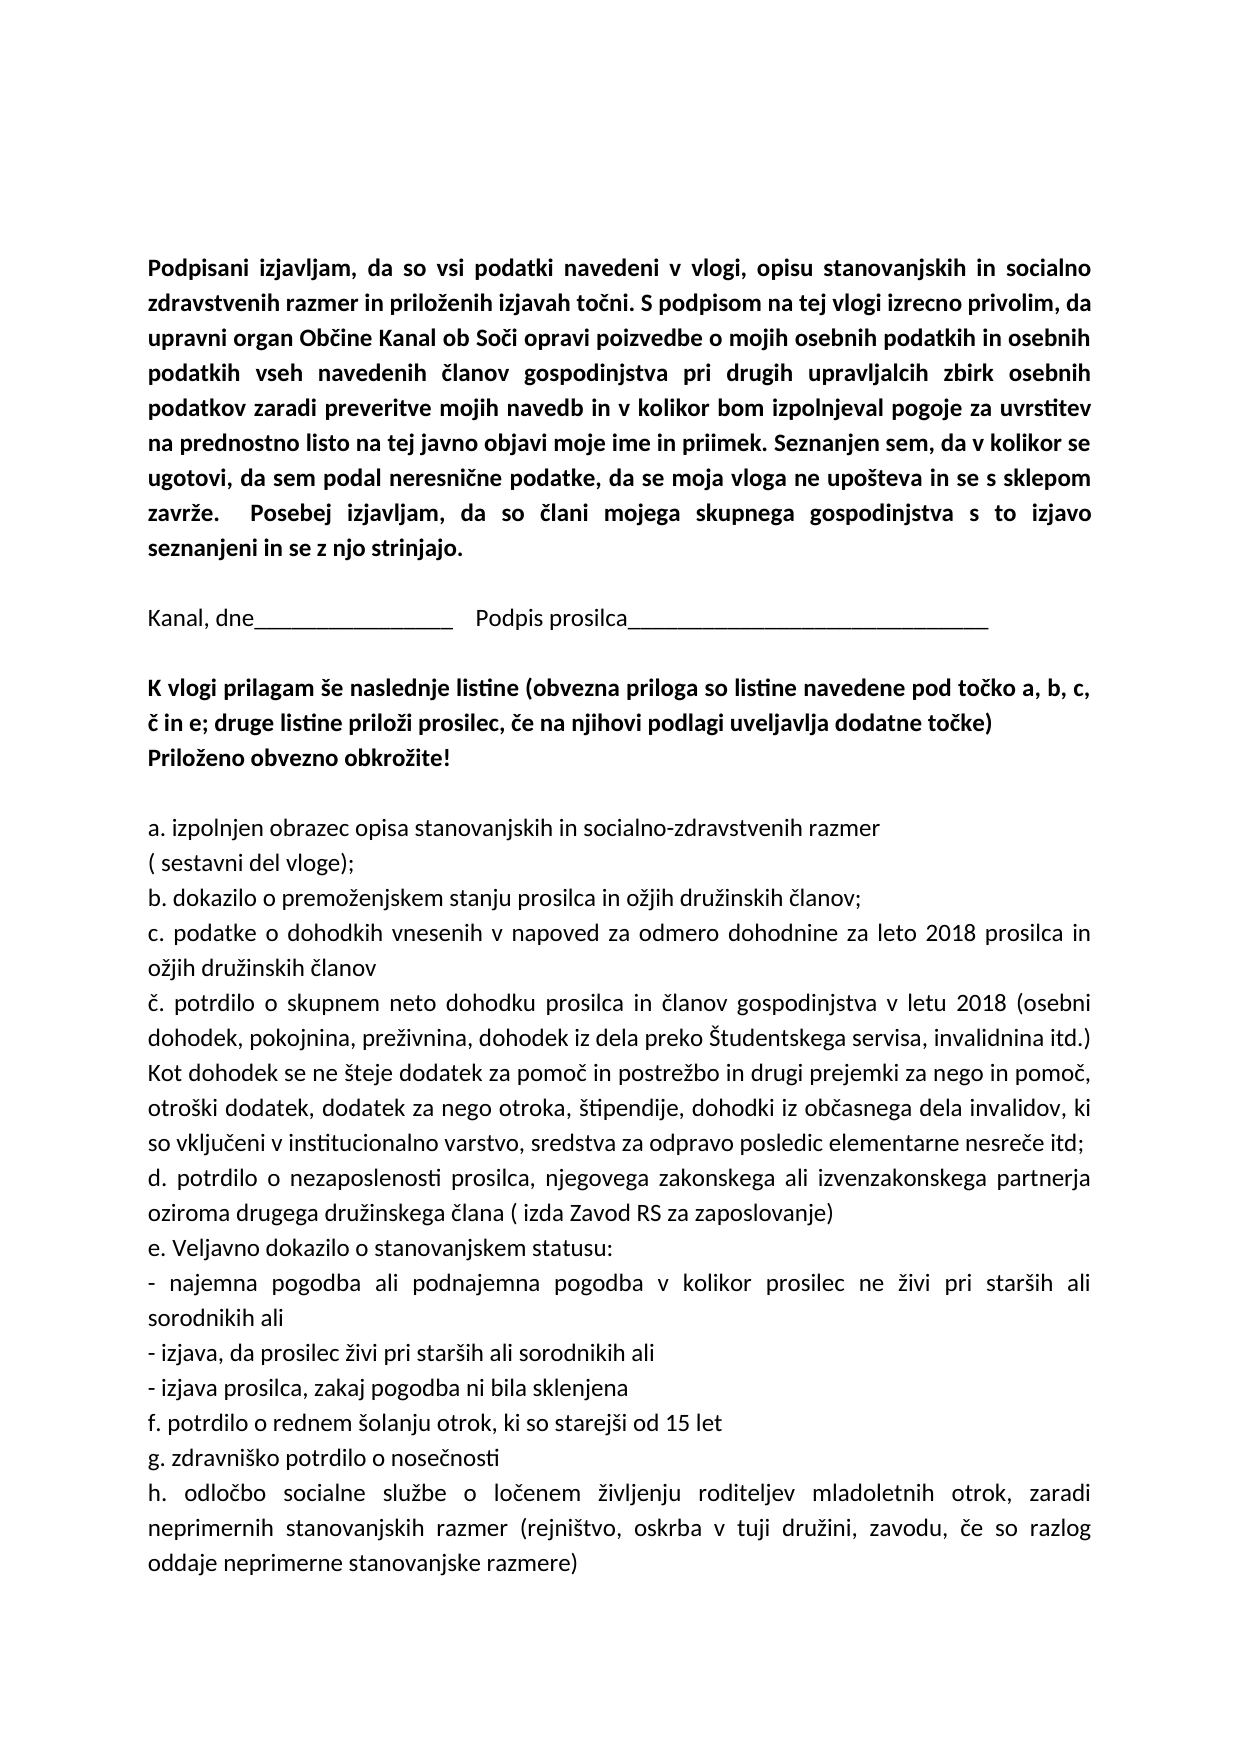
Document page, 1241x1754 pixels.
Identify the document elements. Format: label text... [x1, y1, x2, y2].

text Priloženo obvezno obkrožite! [148, 743, 1093, 773]
text Kanal, dne________________ Podpis prosilca_____________________________ [148, 603, 1093, 633]
text - najemna pogodba ali podnajemna pogodba v kolikor prosilec ne živi pri starših ali sorodnikih ali [148, 1268, 1093, 1333]
text Podpisani izjavljam, da so vsi podatki navedeni v vlogi, opisu stanovanjskih in socialno zdravstvenih razmer in priloženih izjavah točni. S podpisom na tej vlogi izrecno privolim, da upravni organ Občine Kanal ob Soči opravi poizvedbe o mojih osebnih podatkih in osebnih podatkih vseh navedenih članov gospodinjstva pri drugih upravljalcih zbirk osebnih podatkov zaradi preveritve mojih navedb in v kolikor bom izpolnjeval pogoje za uvrstitev na prednostno listo na tej javno objavi moje ime in priimek. Seznanjen sem, da v kolikor se ugotovi, da sem podal neresnične podatke, da se moja vloga ne upošteva in se s sklepom zavrže. Posebej izjavljam, da so člani mojega skupnega gospodinjstva s to izjavo seznanjeni in se z njo strinjajo. [148, 253, 1093, 563]
text a. izpolnjen obrazec opisa stanovanjskih in socialno-zdravstvenih razmer [148, 813, 1093, 843]
text g. zdravniško potrdilo o nosečnosti [148, 1443, 1093, 1473]
text c. podatke o dohodkih vnesenih v napoved za odmero dohodnine za leto 2018 prosilca in ožjih družinskih članov [148, 918, 1093, 983]
text č. potrdilo o skupnem neto dohodku prosilca in članov gospodinjstva v letu 2018 (osebni dohodek, pokojnina, preživnina, dohodek iz dela preko Študentskega servisa, invalidnina itd.) Kot dohodek se ne šteje dodatek za pomoč in postrežbo in drugi prejemki za nego in pomoč, otroški dodatek, dodatek za nego otroka, štipendije, dohodki iz občasnega dela invalidov, ki so vključeni v institucionalno varstvo, sredstva za odpravo posledic elementarne nesreče itd; [148, 988, 1093, 1158]
text - izjava, da prosilec živi pri starših ali sorodnikih ali [148, 1338, 1093, 1368]
text f. potrdilo o rednem šolanju otrok, ki so starejši od 15 let [148, 1408, 1093, 1438]
text h. odločbo socialne službe o ločenem življenju roditeljev mladoletnih otrok, zaradi neprimernih stanovanjskih razmer (rejništvo, oskrba v tuji družini, zavodu, če so razlog oddaje neprimerne stanovanjske razmere) [148, 1478, 1093, 1578]
text - izjava prosilca, zakaj pogodba ni bila sklenjena [148, 1373, 1093, 1403]
text e. Veljavno dokazilo o stanovanjskem statusu: [148, 1233, 1093, 1263]
text d. potrdilo o nezaposlenosti prosilca, njegovega zakonskega ali izvenzakonskega partnerja oziroma drugega družinskega člana ( izda Zavod RS za zaposlovanje) [148, 1163, 1093, 1228]
text ( sestavni del vloge); [148, 848, 1093, 878]
text K vlogi prilagam še naslednje listine (obvezna priloga so listine navedene pod točko a, b, c, č in e; druge listine priloži prosilec, če na njihovi podlagi uveljavlja dodatne točke) [148, 673, 1093, 738]
text b. dokazilo o premoženjskem stanju prosilca in ožjih družinskih članov; [148, 883, 1093, 913]
